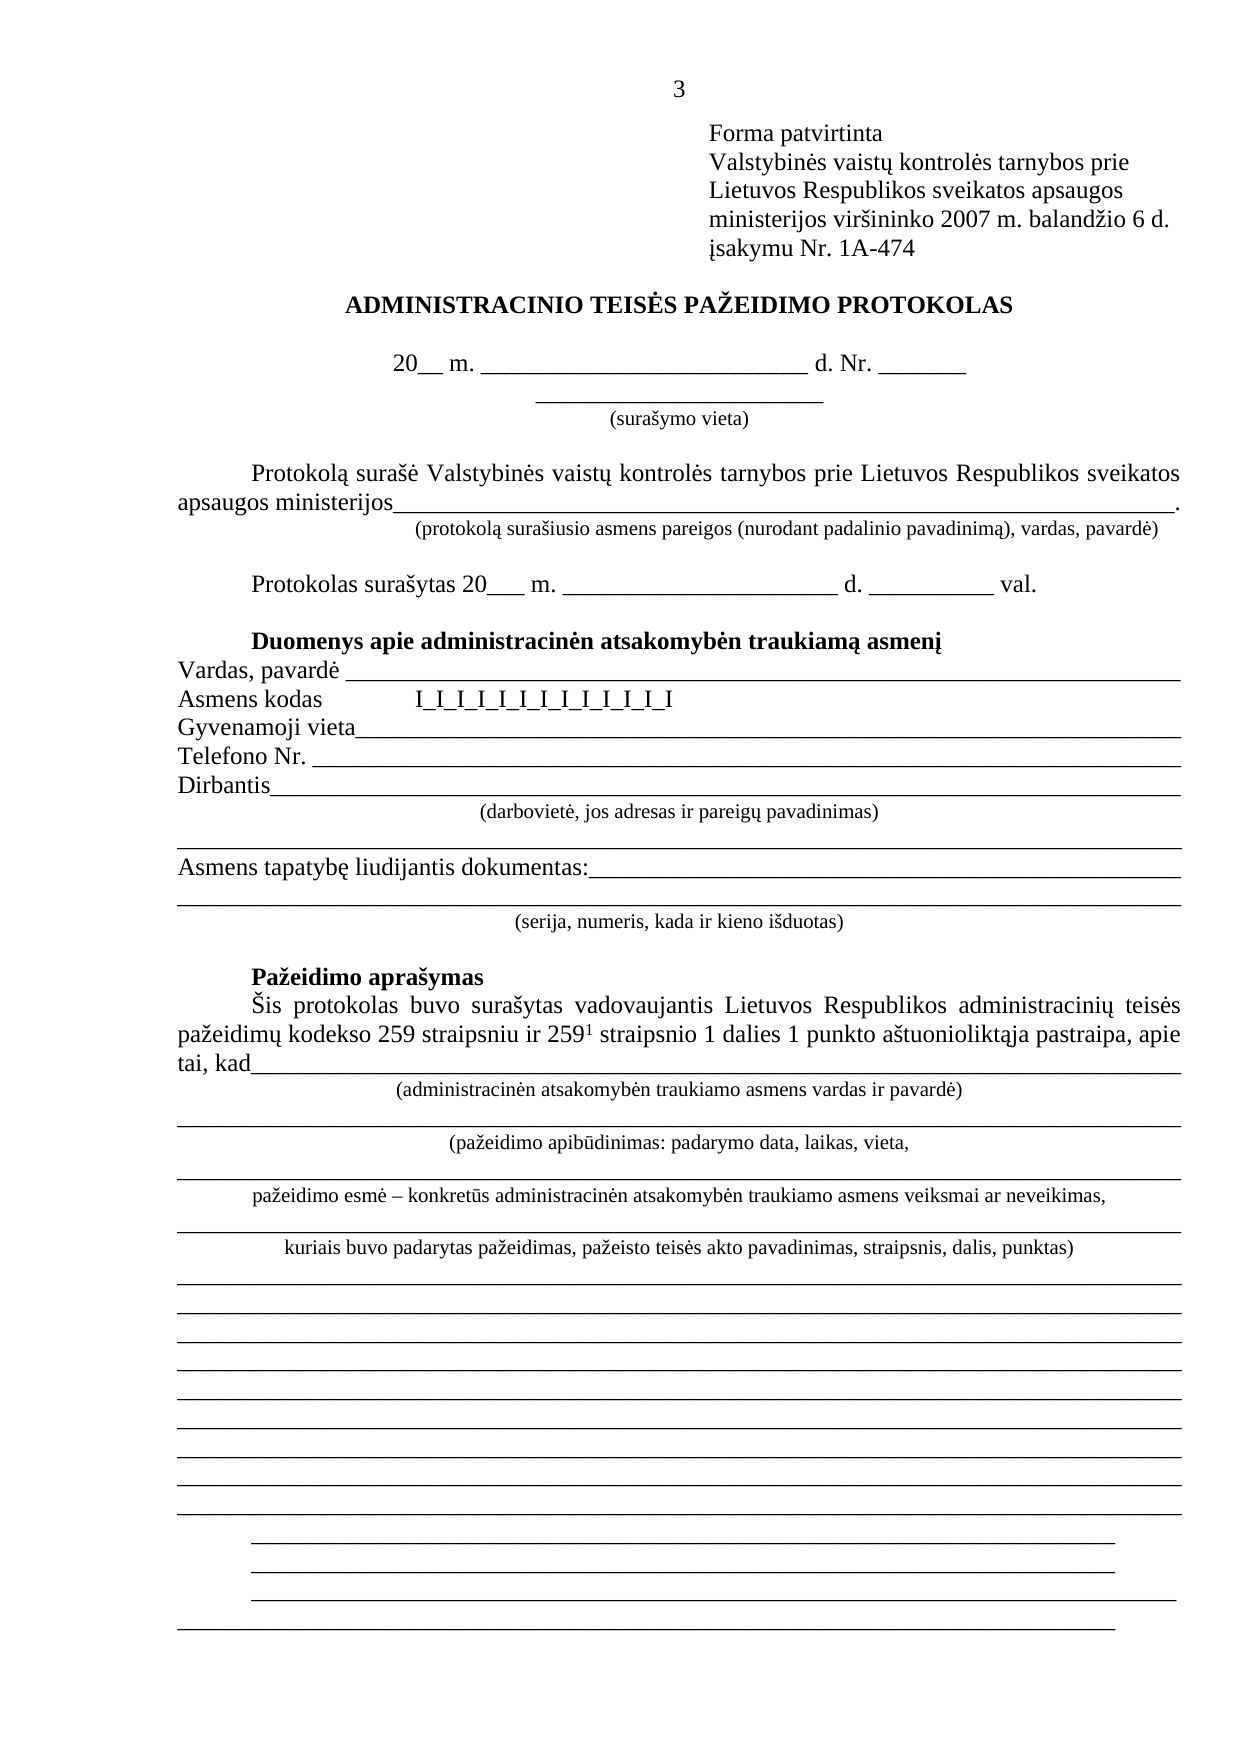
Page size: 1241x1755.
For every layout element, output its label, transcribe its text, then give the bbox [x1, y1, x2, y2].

text (surašymo vieta) [177, 406, 1181, 430]
text _ [177, 1547, 1181, 1576]
text Lietuvos Respublikos sveikatos apsaugos [177, 176, 1181, 204]
text ADMINISTRACINIO TEISĖS PAŽEIDIMO PROTOKOLAS [177, 291, 1181, 319]
text Dirbantis [177, 770, 1181, 799]
text (darbovietė, jos adresas ir pareigų pavadinimas) [177, 799, 1181, 823]
text pažeidimo esmė – konkretūs administracinėn atsakomybėn traukiamo asmens veiksmai ar neveikimas, [177, 1182, 1181, 1207]
text įsakymu Nr. 1A-474 [177, 233, 1181, 262]
text Asmens kodas I_I_I_I_I_I_I_I_I_I_I_I_I [177, 684, 1181, 712]
text _______________________ [177, 377, 1181, 406]
text Vardas, pavardė [177, 655, 1181, 684]
text (protokolą surašiusio asmens pareigos (nurodant padalinio pavadinimą), vardas, pavardė) [177, 516, 1181, 540]
text _ [177, 1518, 1181, 1547]
text (administracinėn atsakomybėn traukiamo asmens vardas ir pavardė) [177, 1077, 1181, 1101]
text Šis protokolas buvo surašytas vadovaujantis Lietuvos Respublikos administracinių teisės pažeidimų kodekso 259 straipsniu ir 2591 straipsnio 1 dalies 1 punkto aštuonioliktąja pastraipa, apie tai, kad [177, 991, 1181, 1077]
text Duomenys apie administracinėn atsakomybėn traukiamą asmenį [177, 626, 1181, 655]
text Telefono Nr. [177, 741, 1181, 770]
text Valstybinės vaistų kontrolės tarnybos prie [177, 147, 1181, 176]
text ____________________________________________________________________________ [177, 1576, 1181, 1633]
text Pažeidimo aprašymas [177, 962, 1181, 991]
text kuriais buvo padarytas pažeidimas, pažeisto teisės akto pavadinimas, straipsnis, dalis, punktas) [177, 1235, 1181, 1259]
text (pažeidimo apibūdinimas: padarymo data, laikas, vieta, [177, 1130, 1181, 1154]
text Gyvenamoji vieta [177, 712, 1181, 741]
text 20__ m. d. Nr. _______ [177, 348, 1181, 377]
text Forma patvirtinta [709, 118, 1181, 147]
text Protokolas surašytas 20___ m. ______________________ d. __________ val. [177, 569, 1181, 597]
text Protokolą surašė Valstybinės vaistų kontrolės tarnybos prie Lietuvos Respublikos sveikatos apsaugos ministerijos . [177, 458, 1181, 516]
text Asmens tapatybę liudijantis dokumentas: [177, 852, 1181, 880]
text ministerijos viršininko 2007 m. balandžio 6 d. [177, 204, 1181, 233]
text (serija, numeris, kada ir kieno išduotas) [177, 909, 1181, 933]
